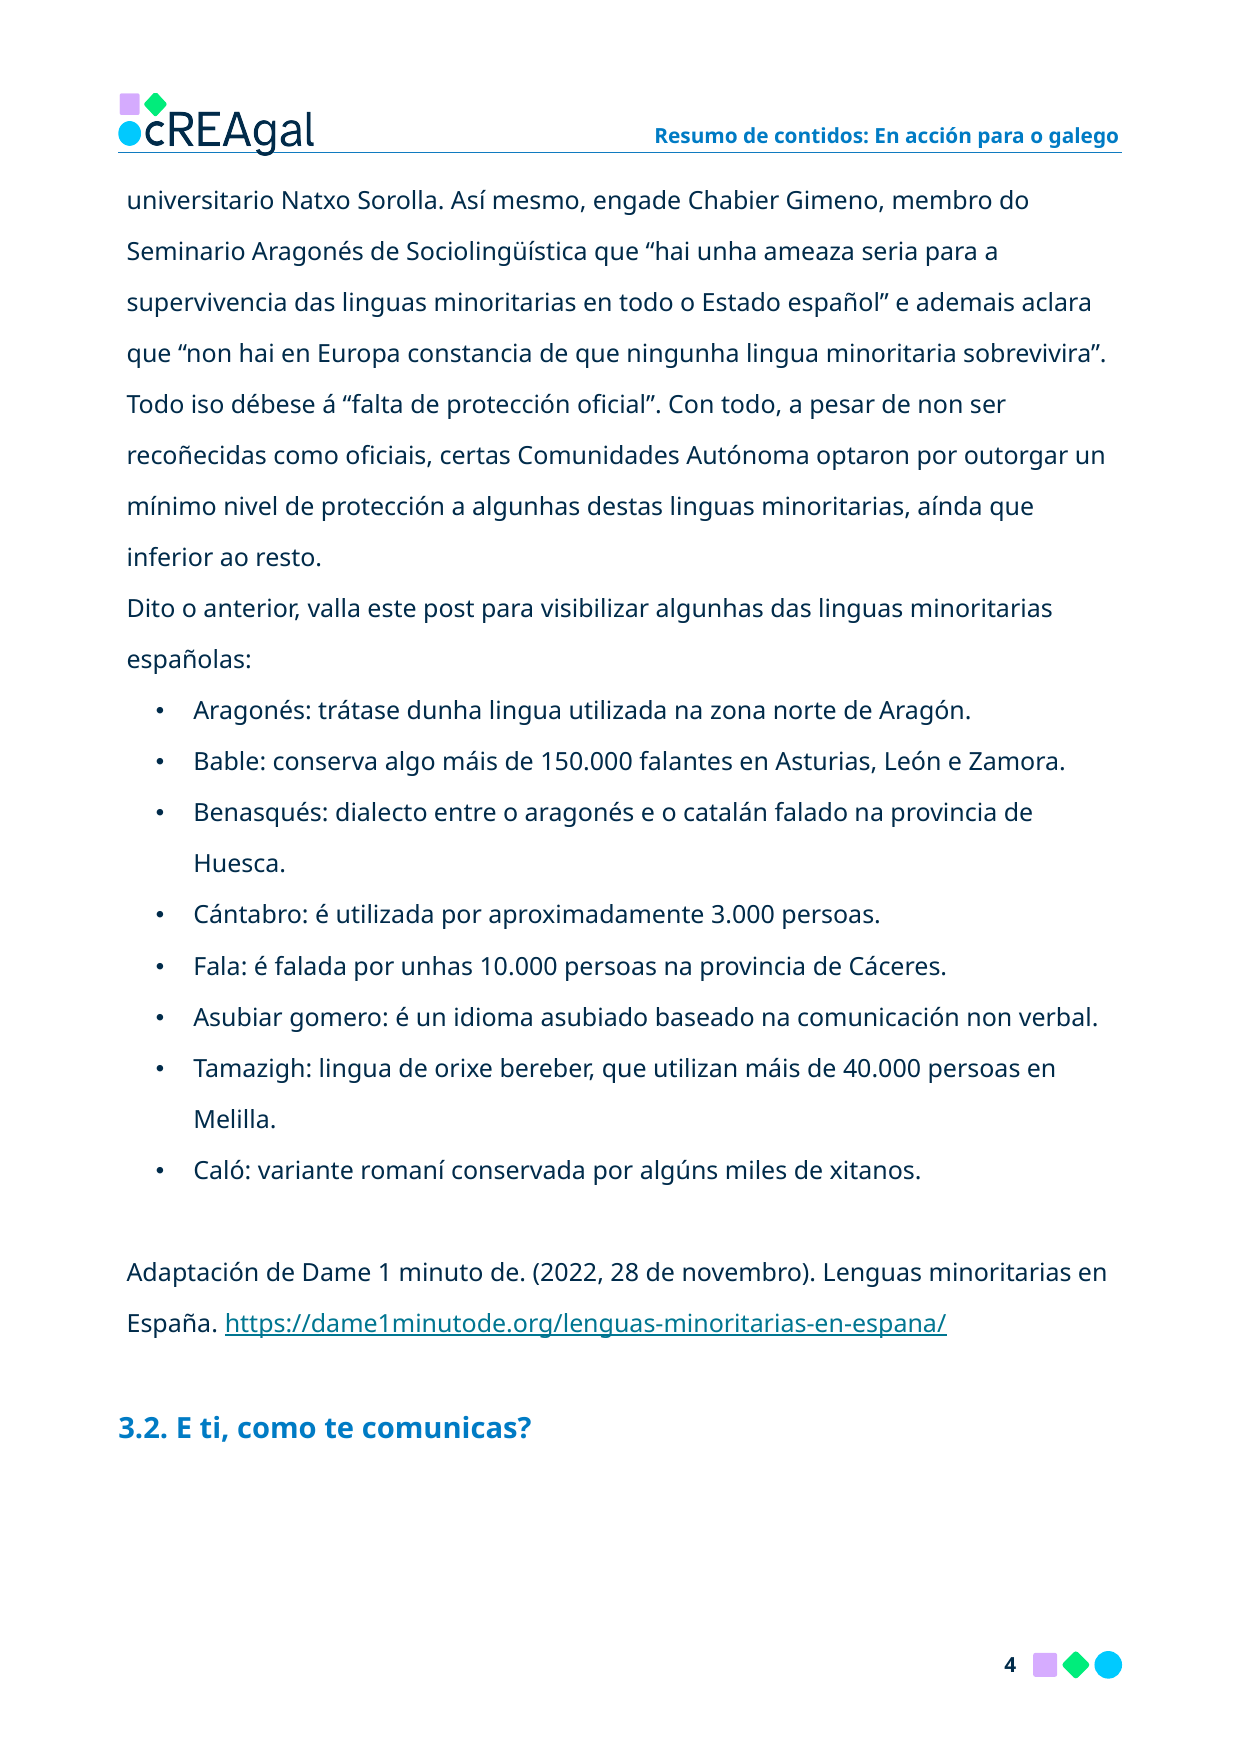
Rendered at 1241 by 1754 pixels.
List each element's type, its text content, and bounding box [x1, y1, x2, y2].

list Aragonés: trátase dunha lingua utilizada na zona norte de Aragón. [156, 693, 1122, 727]
text universitario Natxo Sorolla. Así mesmo, engade Chabier Gimeno, membro do Seminario Aragonés de Sociolingüística que “hai unha ameaza seria para a supervivencia das linguas minoritarias en todo o Estado español” e ademais aclara que “non hai en Europa constancia de que ningunha lingua minoritaria sobrevivira”. Todo iso débese á “falta de protección oficial”. Con todo, a pesar de non ser recoñecidas como oficiais, certas Comunidades Autónoma optaron por outorgar un mínimo nivel de protección a algunhas destas linguas minoritarias, aínda que inferior ao resto. [126, 182, 1114, 574]
list Caló: variante romaní conservada por algúns miles de xitanos. [156, 1152, 1122, 1186]
picture [118, 93, 314, 156]
list Tamazigh: lingua de orixe bereber, que utilizan máis de 40.000 persoas en Melilla. [156, 1050, 1122, 1135]
list Benasqués: dialecto entre o aragonés e o catalán falado na provincia de Huesca. [156, 795, 1122, 880]
list Bable: conserva algo máis de 150.000 falantes en Asturias, León e Zamora. [156, 744, 1122, 778]
list Asubiar gomero: é un idioma asubiado baseado na comunicación non verbal. [156, 999, 1122, 1033]
text Adaptación de Dame 1 minuto de. (2022, 28 de novembro). Lenguas minoritarias en España. https://dame1minutode.org/lenguas-minoritarias-en-espana/ [126, 1254, 1114, 1339]
subtitle 3.2. E ti, como te comunicas? [118, 1407, 1122, 1447]
text Dito o anterior, valla este post para visibilizar algunhas das linguas minoritarias españolas: [126, 591, 1114, 676]
list Fala: é falada por unhas 10.000 persoas na provincia de Cáceres. [156, 948, 1122, 982]
list Cántabro: é utilizada por aproximadamente 3.000 persoas. [156, 897, 1122, 931]
